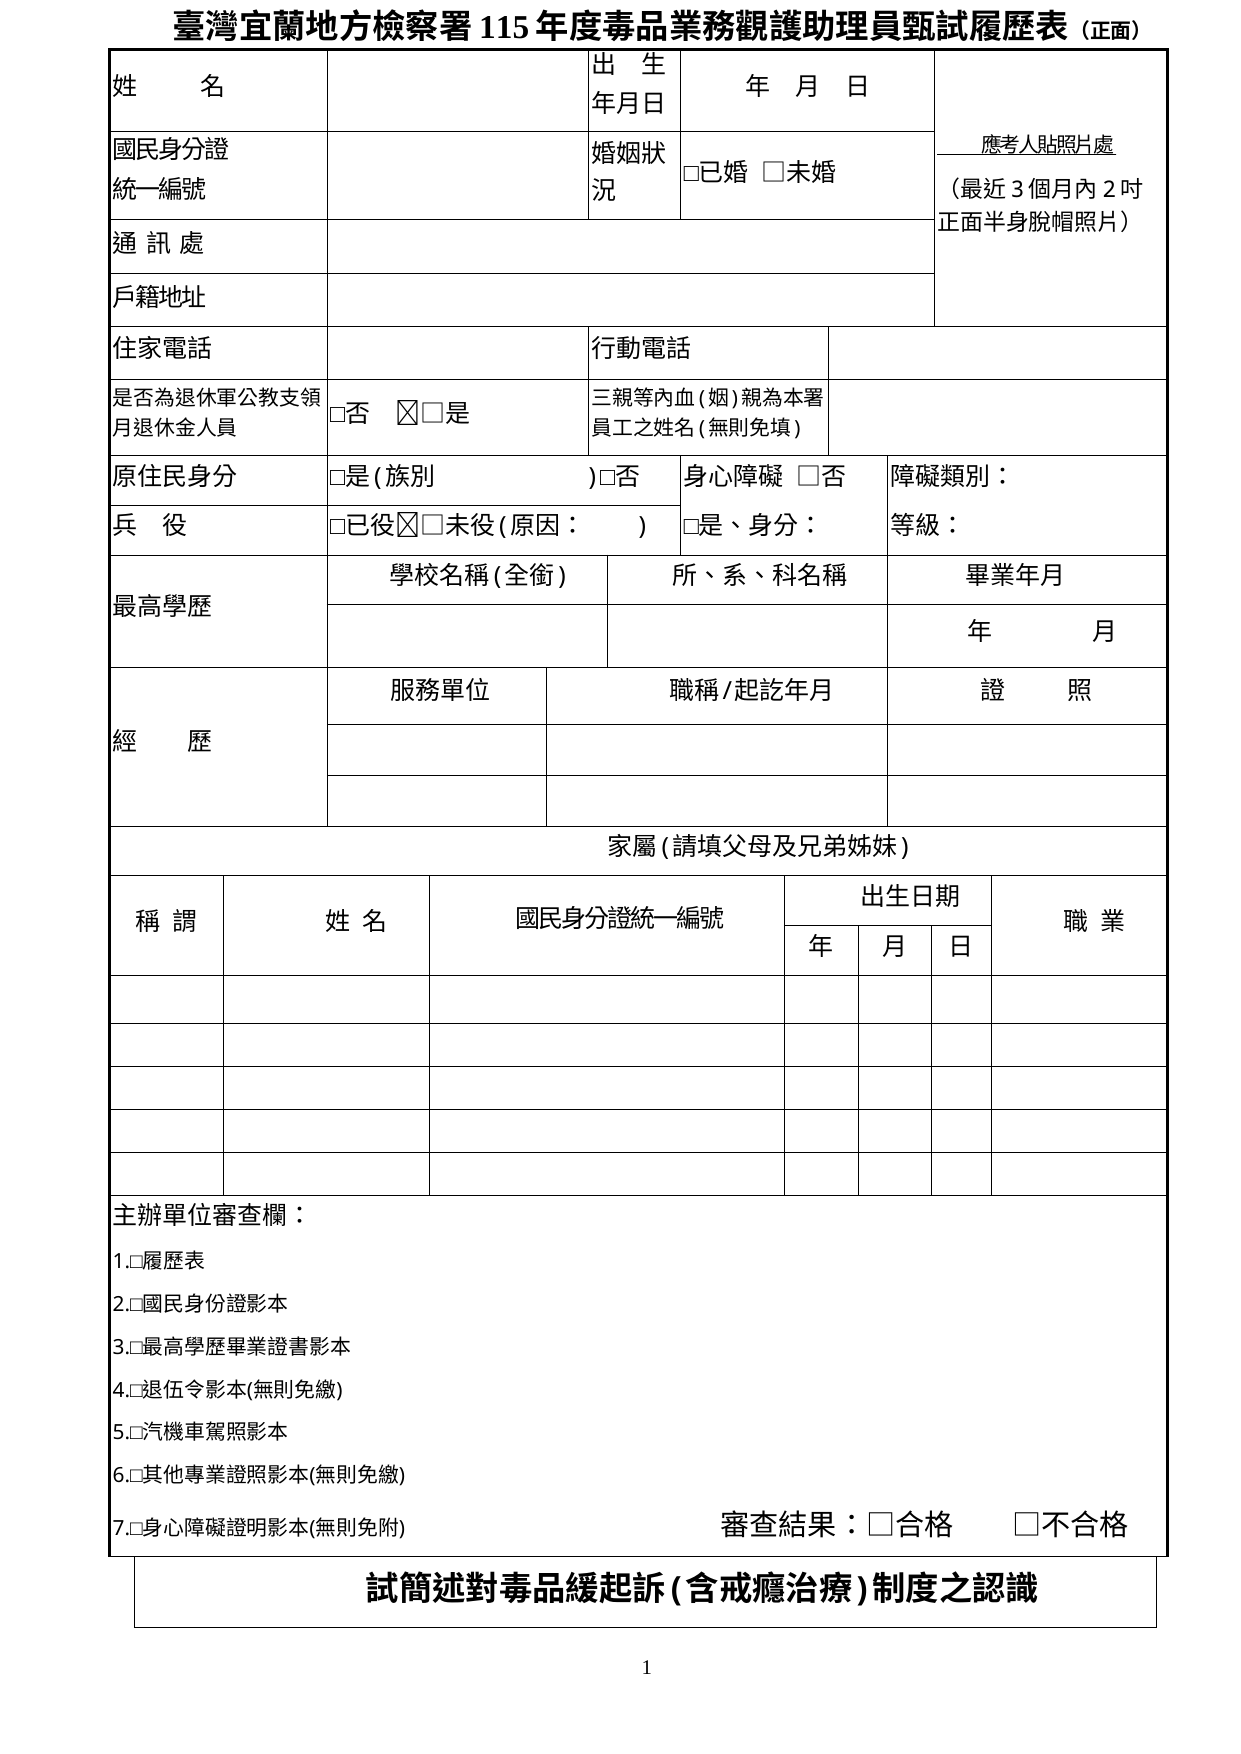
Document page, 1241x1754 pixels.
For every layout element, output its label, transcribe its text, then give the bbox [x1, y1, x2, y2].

table_cell 畢業年月 [888, 556, 1166, 604]
table_header 出 生 年月日 [589, 51, 680, 131]
table_cell [932, 1110, 991, 1152]
table_cell [224, 1110, 429, 1152]
table_cell □已役□未役(原因： ) [328, 506, 680, 554]
table_cell 所、系、科名稱 [608, 556, 887, 604]
table_cell [111, 976, 223, 1022]
table_cell [547, 776, 887, 826]
table_cell [932, 1067, 991, 1108]
table_cell [111, 1024, 223, 1066]
table_cell [888, 725, 1166, 775]
table_cell [992, 1024, 1166, 1066]
table_cell 主辦單位審查欄： 1.□履歷表 2.□國民身份證影本 3.□最高學歷畢業證書影本 4.□退伍令影本(無則免繳) 5.□汽機車駕照影本 6.□其他專業證照影本(無則免繳) 7.□身心障礙證明影本(無則免附) 審查結果：□合格 □不合格 [111, 1196, 1166, 1556]
table_cell [785, 1110, 858, 1152]
table_cell 日 [932, 926, 991, 975]
table_cell 試簡述對毒品緩起訴(含戒癮治療)制度之認識 [135, 1557, 1156, 1627]
table_header 年 月 日 [681, 51, 934, 131]
table_cell 國民身分證 統一編號 [111, 132, 327, 219]
table_cell 學校名稱(全銜) [328, 556, 607, 604]
table_cell □已婚 □未婚 [681, 132, 934, 219]
table_cell [547, 725, 887, 775]
table_cell [430, 1024, 784, 1066]
text 臺灣宜蘭地方檢察署115年度毒品業務觀護助理員甄試履歷表（正面） [136, 0, 1157, 48]
table_header [328, 51, 588, 131]
table_cell [785, 1153, 858, 1194]
table_cell 戶籍地址 [111, 274, 327, 326]
table_cell [829, 327, 1166, 379]
table_cell [992, 1067, 1166, 1108]
table_cell 兵 役 [111, 506, 327, 554]
table_cell 職稱/起訖年月 [547, 668, 887, 724]
table_cell 國民身分證統一編號 [430, 876, 784, 975]
table_cell [430, 1110, 784, 1152]
table_cell 年 [785, 926, 858, 975]
table_cell [992, 1110, 1166, 1152]
table_cell [111, 1067, 223, 1108]
table_cell [328, 132, 588, 219]
table_cell 家屬(請填父母及兄弟姊妹) [111, 827, 1166, 875]
table_cell 通 訊 處 [111, 220, 327, 273]
table_cell 姓 名 [224, 876, 429, 975]
table_cell 行動電話 [589, 327, 828, 379]
table_cell 月 [859, 926, 931, 975]
table_cell □否 □是 [328, 380, 588, 455]
table_cell [110, 1557, 134, 1627]
table_cell [859, 1110, 931, 1152]
table_cell [829, 380, 1166, 455]
table_cell 障礙類別： 等級： [888, 456, 1166, 554]
table_cell 年 月 [888, 605, 1166, 667]
table_cell 婚姻狀況 [589, 132, 680, 219]
table_cell [859, 1153, 931, 1194]
table_cell 住家電話 [111, 327, 327, 379]
table_cell [111, 1110, 223, 1152]
table_cell [859, 976, 931, 1022]
table_cell [1157, 1557, 1168, 1627]
table_cell 身心障礙 □否 □是、身分： [681, 456, 887, 554]
table_cell 最高學歷 [111, 556, 327, 667]
table_cell [785, 1067, 858, 1108]
table_cell 稱 謂 [111, 876, 223, 975]
table_cell [859, 1024, 931, 1066]
table_cell [430, 1067, 784, 1108]
table_cell [932, 976, 991, 1022]
table_cell [992, 976, 1166, 1022]
table_cell [328, 725, 546, 775]
table_cell [430, 976, 784, 1022]
table_cell 經 歷 [111, 668, 327, 826]
table_cell 證 照 [888, 668, 1166, 724]
table_cell [932, 1153, 991, 1194]
table_cell [328, 327, 588, 379]
table_cell [224, 1067, 429, 1108]
table_cell [859, 1067, 931, 1108]
table_cell 原住民身分 [111, 456, 327, 505]
table_cell [328, 776, 546, 826]
table_cell [328, 274, 934, 326]
table_cell [430, 1153, 784, 1194]
table_cell [224, 976, 429, 1022]
table_cell [992, 1153, 1166, 1194]
table_header 姓 名 [111, 51, 327, 131]
table_cell [328, 220, 934, 273]
table_cell 是否為退休軍公教支領月退休金人員 [111, 380, 327, 455]
table_cell [328, 605, 607, 667]
table_cell 職 業 [992, 876, 1166, 975]
table_cell [111, 1153, 223, 1194]
table_cell [932, 1024, 991, 1066]
table_cell 服務單位 [328, 668, 546, 724]
table_cell [785, 976, 858, 1022]
table_cell [224, 1153, 429, 1194]
table_cell 出生日期 [785, 876, 991, 925]
table_header 應考人貼照片處 （最近3個月內2吋正面半身脫帽照片） [935, 51, 1166, 326]
table_cell □是(族別 )□否 [328, 456, 680, 505]
table_cell [785, 1024, 858, 1066]
table_cell [608, 605, 887, 667]
table_cell 三親等內血(姻)親為本署員工之姓名(無則免填) [589, 380, 828, 455]
table_cell [224, 1024, 429, 1066]
table_cell [888, 776, 1166, 826]
